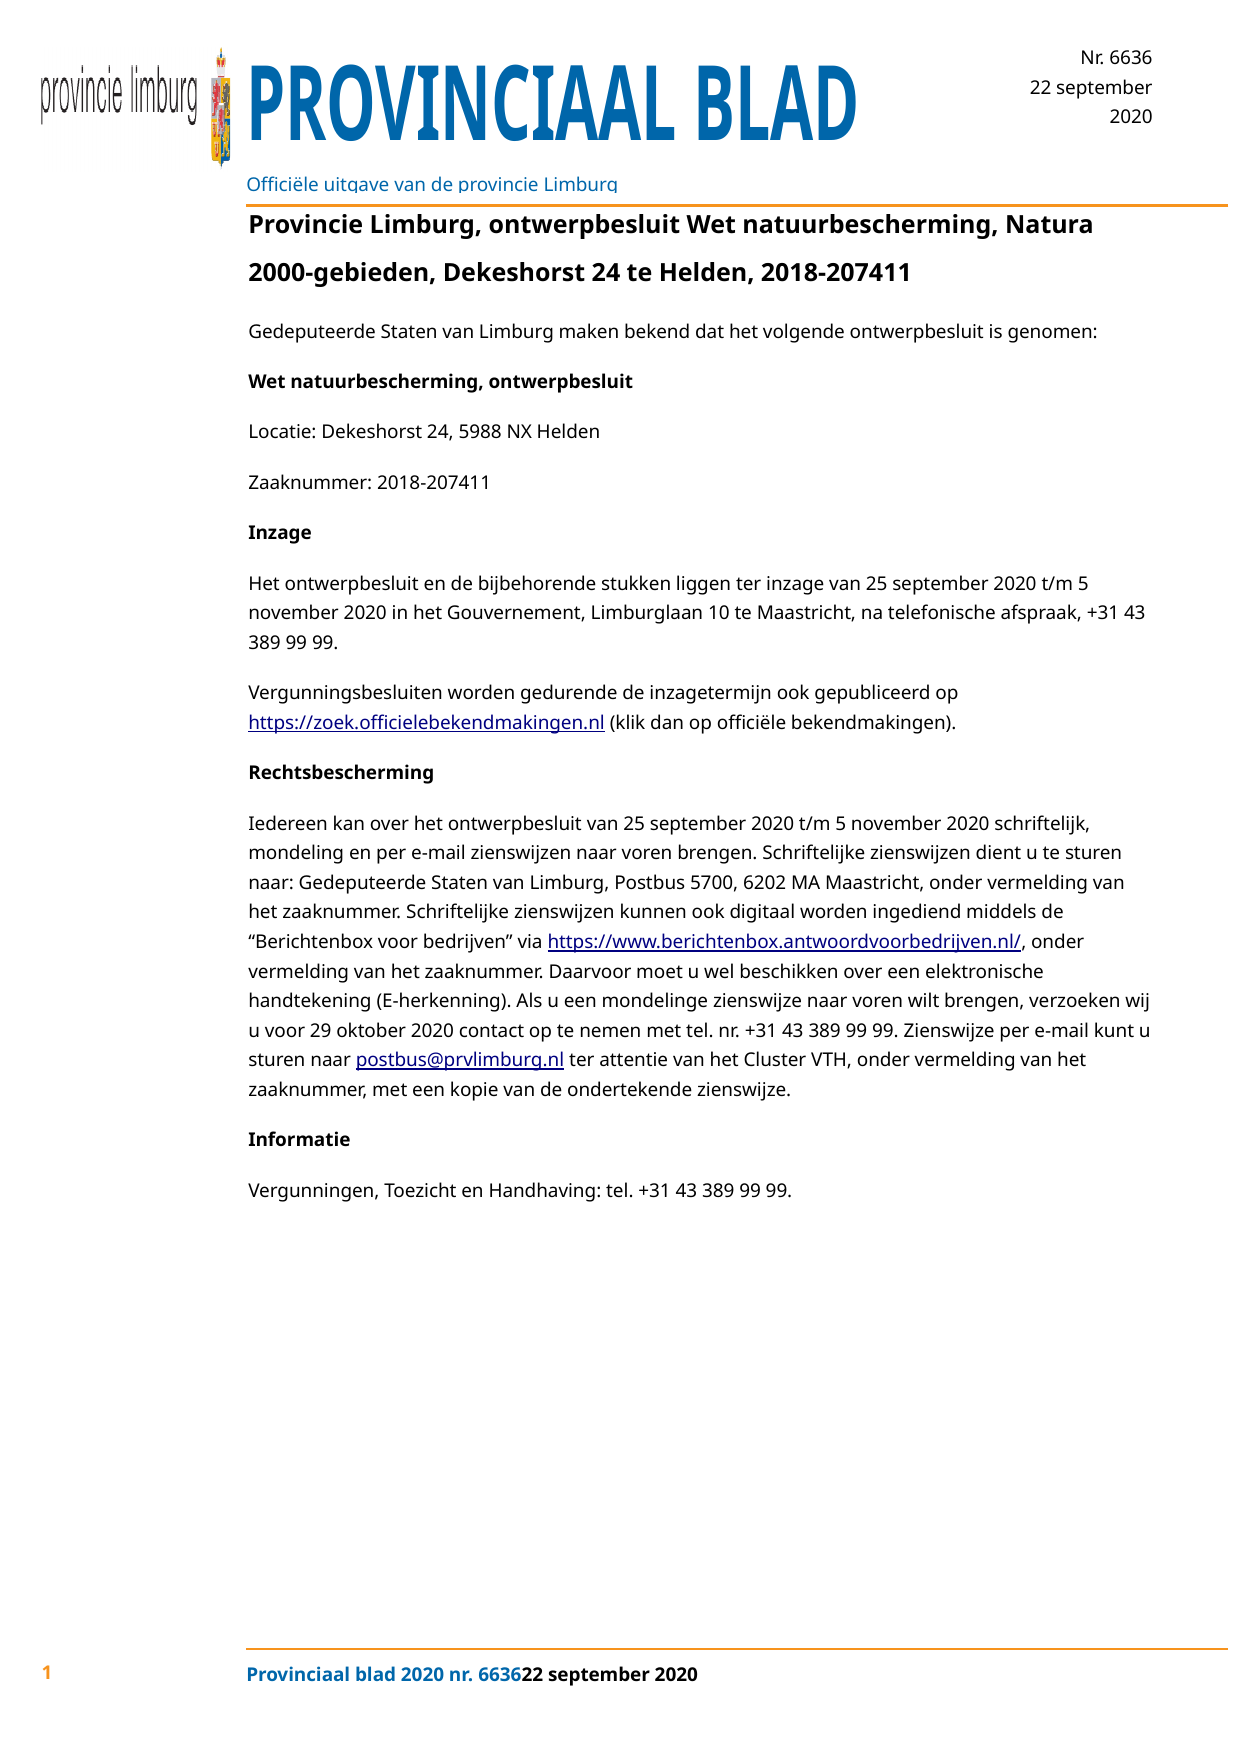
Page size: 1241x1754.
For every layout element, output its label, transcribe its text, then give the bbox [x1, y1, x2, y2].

text Wet natuurbescherming, ontwerpbesluit [248, 368, 1152, 394]
text Zaaknummer: 2018-207411 [248, 469, 1152, 495]
text Vergunningen, Toezicht en Handhaving: tel. +31 43 389 99 99. [248, 1177, 1152, 1203]
picture [41, 47, 231, 172]
text Gedeputeerde Staten van Limburg maken bekend dat het volgende ontwerpbesluit is genomen: [248, 318, 1152, 344]
text Inzage [248, 519, 1152, 545]
text Provincie Limburg, ontwerpbesluit Wet natuurbescherming, Natura 2000-gebieden, Dekeshorst 24 te Helden, 2018-207411 [248, 207, 1152, 288]
text Vergunningsbesluiten worden gedurende de inzagetermijn ook gepubliceerd op https://zoek.officielebekendmakingen.nl (klik dan op officiële bekendmakingen). [248, 679, 1152, 735]
text Het ontwerpbesluit en de bijbehorende stukken liggen ter inzage van 25 september 2020 t/m 5 november 2020 in het Gouvernement, Limburglaan 10 te Maastricht, na telefonische afspraak, +31 43 389 99 99. [248, 570, 1152, 655]
text Locatie: Dekeshorst 24, 5988 NX Helden [248, 419, 1152, 444]
text Informatie [248, 1127, 1152, 1152]
text Rechtsbescherming [248, 759, 1152, 785]
text Iedereen kan over het ontwerpbesluit van 25 september 2020 t/m 5 november 2020 schriftelijk, mondeling en per e-mail zienswijzen naar voren brengen. Schriftelijke zienswijzen dient u te sturen naar: Gedeputeerde Staten van Limburg, Postbus 5700, 6202 MA Maastricht, onder vermelding van het zaaknummer. Schriftelijke zienswijzen kunnen ook digitaal worden ingediend middels de “Berichtenbox voor bedrijven” via https://www.berichtenbox.antwoordvoorbedrijven.nl/, onder vermelding van het zaaknummer. Daarvoor moet u wel beschikken over een elektronische handtekening (E-herkenning). Als u een mondelinge zienswijze naar voren wilt brengen, verzoeken wij u voor 29 oktober 2020 contact op te nemen met tel. nr. +31 43 389 99 99. Zienswijze per e-mail kunt u sturen naar postbus@prvlimburg.nl ter attentie van het Cluster VTH, onder vermelding van het zaaknummer, met een kopie van de ondertekende zienswijze. [248, 810, 1152, 1102]
